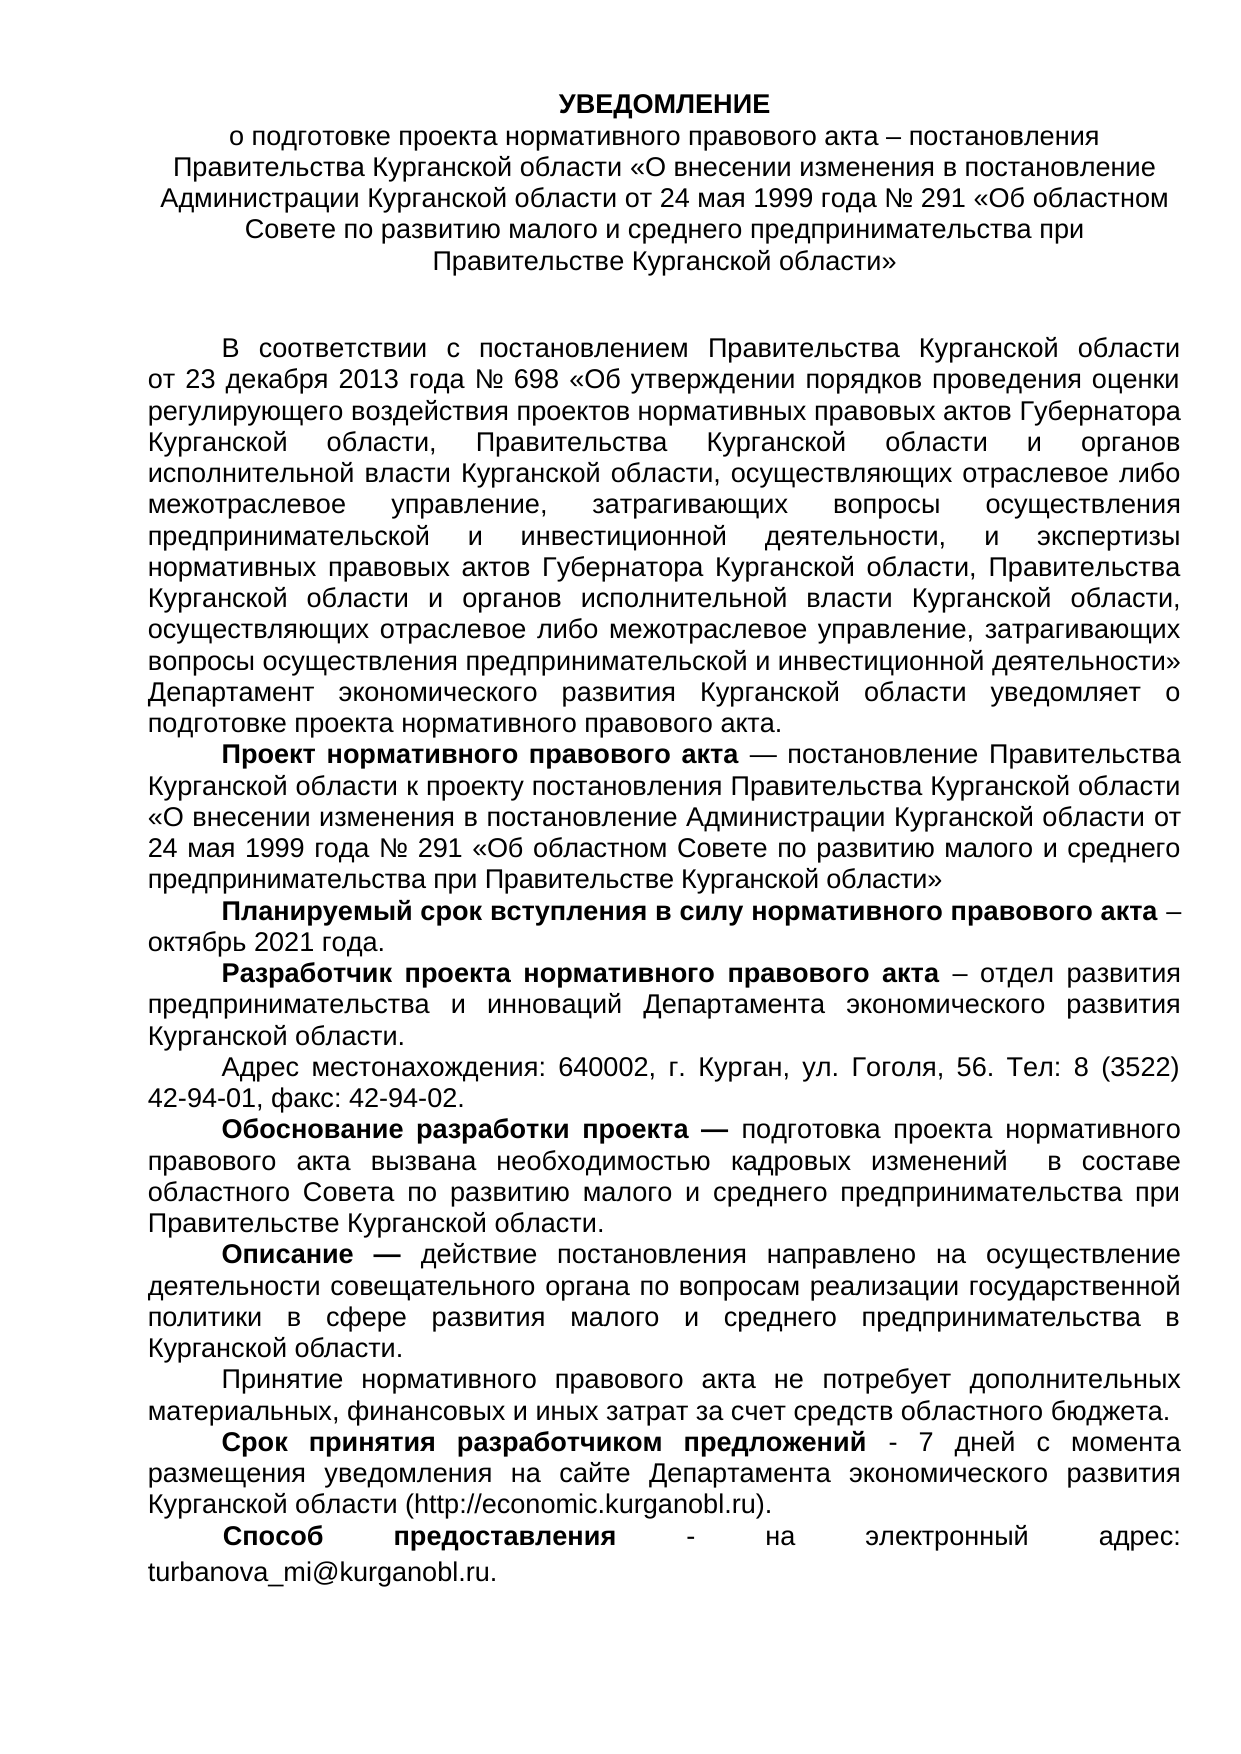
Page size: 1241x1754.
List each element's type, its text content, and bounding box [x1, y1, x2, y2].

text Срок принятия разработчиком предложений - 7 дней с момента размещения уведомления на сайте Департамента экономического развития Курганской области (http://economic.kurganobl.ru). [148, 1426, 1181, 1519]
text УВЕДОМЛЕНИЕ [148, 88, 1181, 120]
text Способ предоставления - на электронный адрес: turbanova_mi@kurganobl.ru. [148, 1519, 1181, 1587]
text В соответствии с постановлением Правительства Курганской области от 23 декабря 2013 года № 698 «Об утверждении порядков проведения оценки регулирующего воздействия проектов нормативных правовых актов Губернатора Курганской области, Правительства Курганской области и органов исполнительной власти Курганской области, осуществляющих отраслевое либо межотраслевое управление, затрагивающих вопросы осуществления предпринимательской и инвестиционной деятельности, и экспертизы нормативных правовых актов Губернатора Курганской области, Правительства Курганской области и органов исполнительной власти Курганской области, осуществляющих отраслевое либо межотраслевое управление, затрагивающих вопросы осуществления предпринимательской и инвестиционной деятельности» Департамент экономического развития Курганской области уведомляет о подготовке проекта нормативного правового акта. [148, 332, 1181, 738]
text Адрес местонахождения: 640002, г. Курган, ул. Гоголя, 56. Тел: 8 (3522) 42-94-01, факс: 42-94-02. [148, 1051, 1181, 1113]
text Описание — действие постановления направлено на осуществление деятельности совещательного органа по вопросам реализации государственной политики в сфере развития малого и среднего предпринимательства в Курганской области. [148, 1238, 1181, 1363]
text Проект нормативного правового акта — постановление Правительства Курганской области к проекту постановления Правительства Курганской области «О внесении изменения в постановление Администрации Курганской области от 24 мая 1999 года № 291 «Об областном Совете по развитию малого и среднего предпринимательства при Правительстве Курганской области» [148, 738, 1181, 894]
text Принятие нормативного правового акта не потребует дополнительных материальных, финансовых и иных затрат за счет средств областного бюджета. [148, 1363, 1181, 1426]
text Разработчик проекта нормативного правового акта – отдел развития предпринимательства и инноваций Департамента экономического развития Курганской области. [148, 957, 1181, 1051]
text Планируемый срок вступления в силу нормативного правового акта – октябрь 2021 года. [148, 894, 1181, 957]
text Обоснование разработки проекта — подготовка проекта нормативного правового акта вызвана необходимостью кадровых изменений в составе областного Совета по развитию малого и среднего предпринимательства при Правительстве Курганской области. [148, 1113, 1181, 1238]
text о подготовке проекта нормативного правового акта – постановления Правительства Курганской области «О внесении изменения в постановление Администрации Курганской области от 24 мая 1999 года № 291 «Об областном Совете по развитию малого и среднего предпринимательства при Правительстве Курганской области» [148, 120, 1181, 276]
